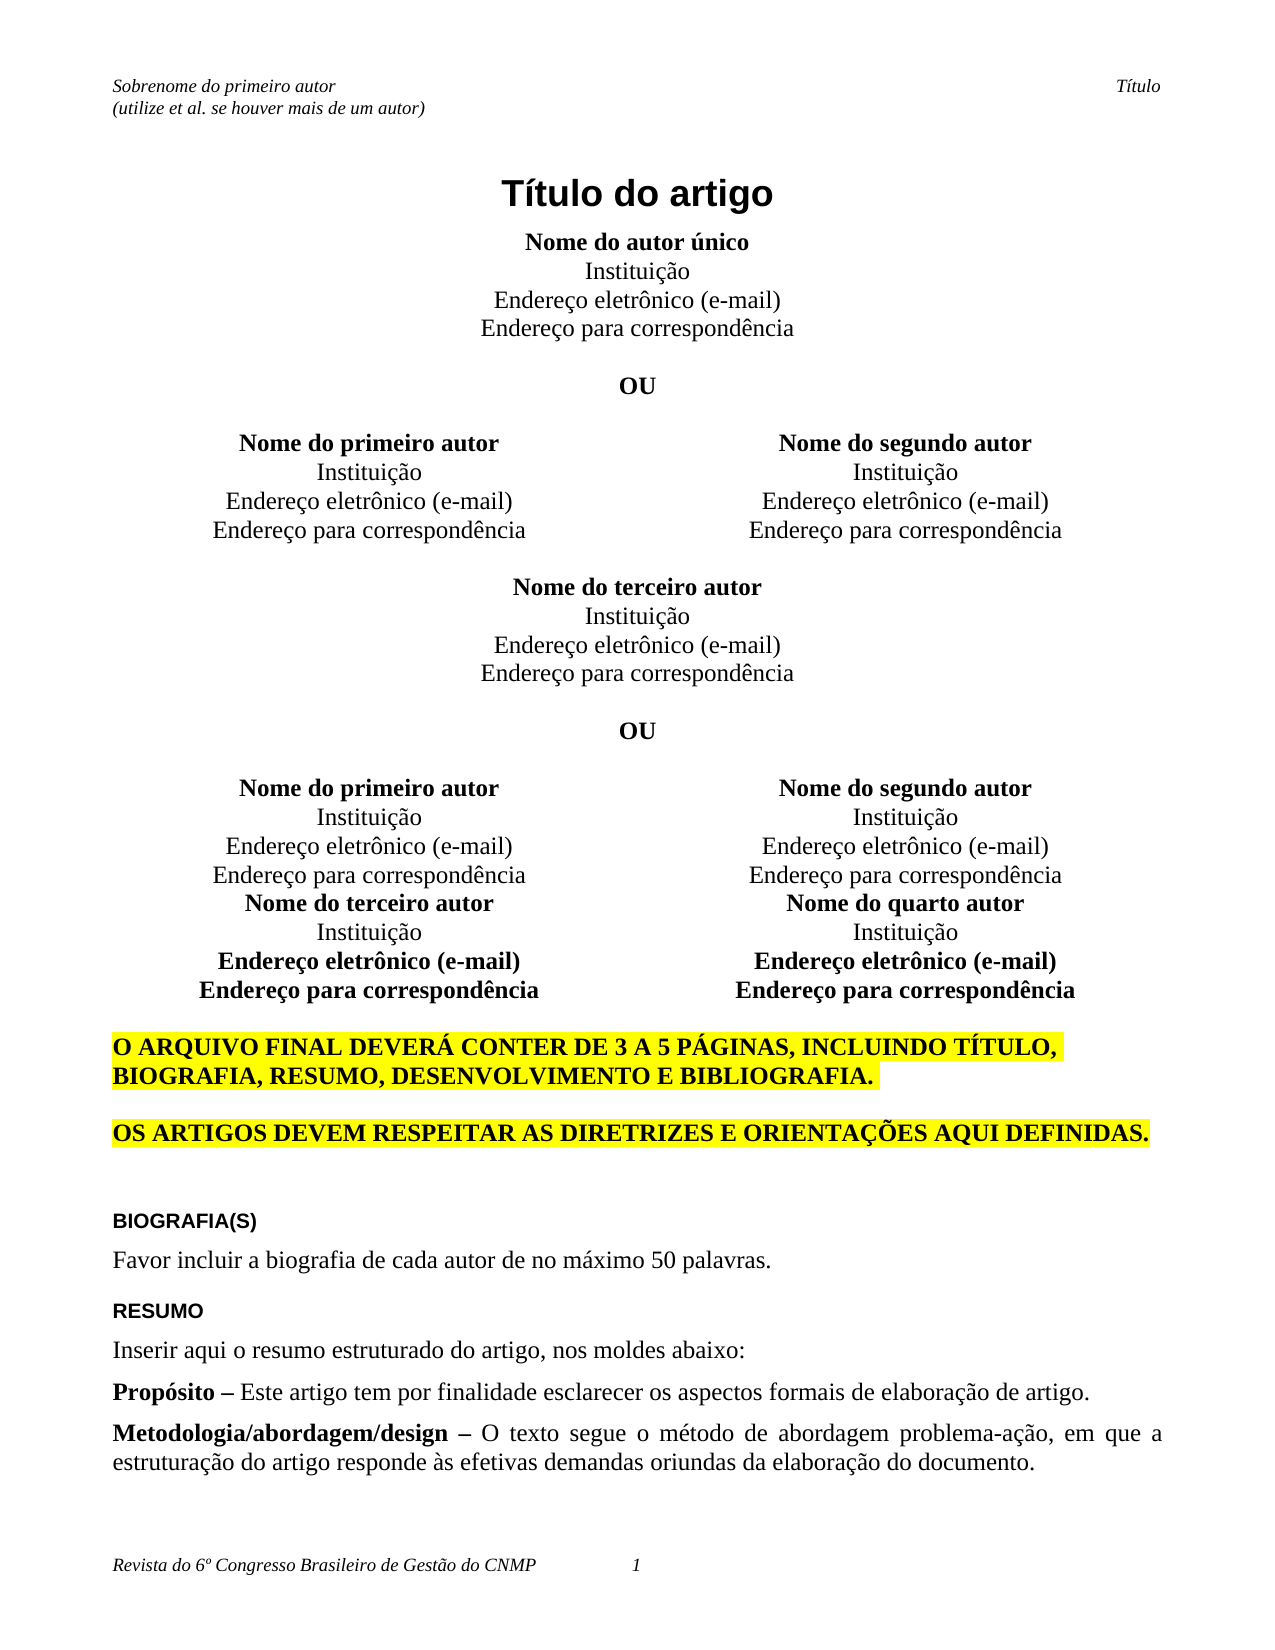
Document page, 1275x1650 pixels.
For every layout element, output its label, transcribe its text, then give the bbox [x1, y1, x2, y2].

text O ARQUIVO FINAL DEVERÁ CONTER DE 3 A 5 PÁGINAS, INCLUINDO TÍTULO, BIOGRAFIA, RESUMO, DESENVOLVIMENTO E BIBLIOGRAFIA. [112, 1032, 1163, 1090]
subtitle BioGrafia(s) [112, 1209, 1163, 1233]
text OS ARTIGOS DEVEM RESPEITAR AS DIRETRIZES E ORIENTAÇÕES AQUI DEFINIDAS. [112, 1118, 1163, 1147]
table_header Nome do primeiro autor Instituição Endereço eletrônico (e-mail) Endereço para correspondência [101, 429, 637, 543]
table_cell Nome do terceiro autor Instituição Endereço eletrônico (e-mail) Endereço para correspondência [101, 544, 1173, 687]
text Propósito – Este artigo tem por finalidade esclarecer os aspectos formais de elaboração de artigo. [112, 1377, 1163, 1405]
table_cell Nome do terceiro autor Instituição Endereço eletrônico (e-mail) Endereço para correspondência [101, 889, 637, 1003]
text OU [112, 371, 1163, 400]
table_cell Nome do quarto autor Instituição Endereço eletrônico (e-mail) Endereço para correspondência [637, 889, 1173, 1003]
subtitle RESUMO [112, 1299, 1163, 1323]
table_header Nome do segundo autor Instituição Endereço eletrônico (e-mail) Endereço para correspondência [637, 429, 1173, 543]
table_header Nome do primeiro autor Instituição Endereço eletrônico (e-mail) Endereço para correspondência [101, 774, 637, 888]
text Favor incluir a biografia de cada autor de no máximo 50 palavras. [112, 1245, 1163, 1274]
text Metodologia/abordagem/design – O texto segue o método de abordagem problema-ação, em que a estruturação do artigo responde às efetivas demandas oriundas da elaboração do documento. [112, 1418, 1163, 1475]
text Título do artigo [112, 172, 1163, 215]
text Inserir aqui o resumo estruturado do artigo, nos moldes abaixo: [112, 1335, 1163, 1364]
table_header Nome do segundo autor Instituição Endereço eletrônico (e-mail) Endereço para correspondência [637, 774, 1173, 888]
text OU [112, 716, 1163, 745]
table_header Nome do autor único Instituição Endereço eletrônico (e-mail) Endereço para correspondência [101, 227, 1173, 342]
